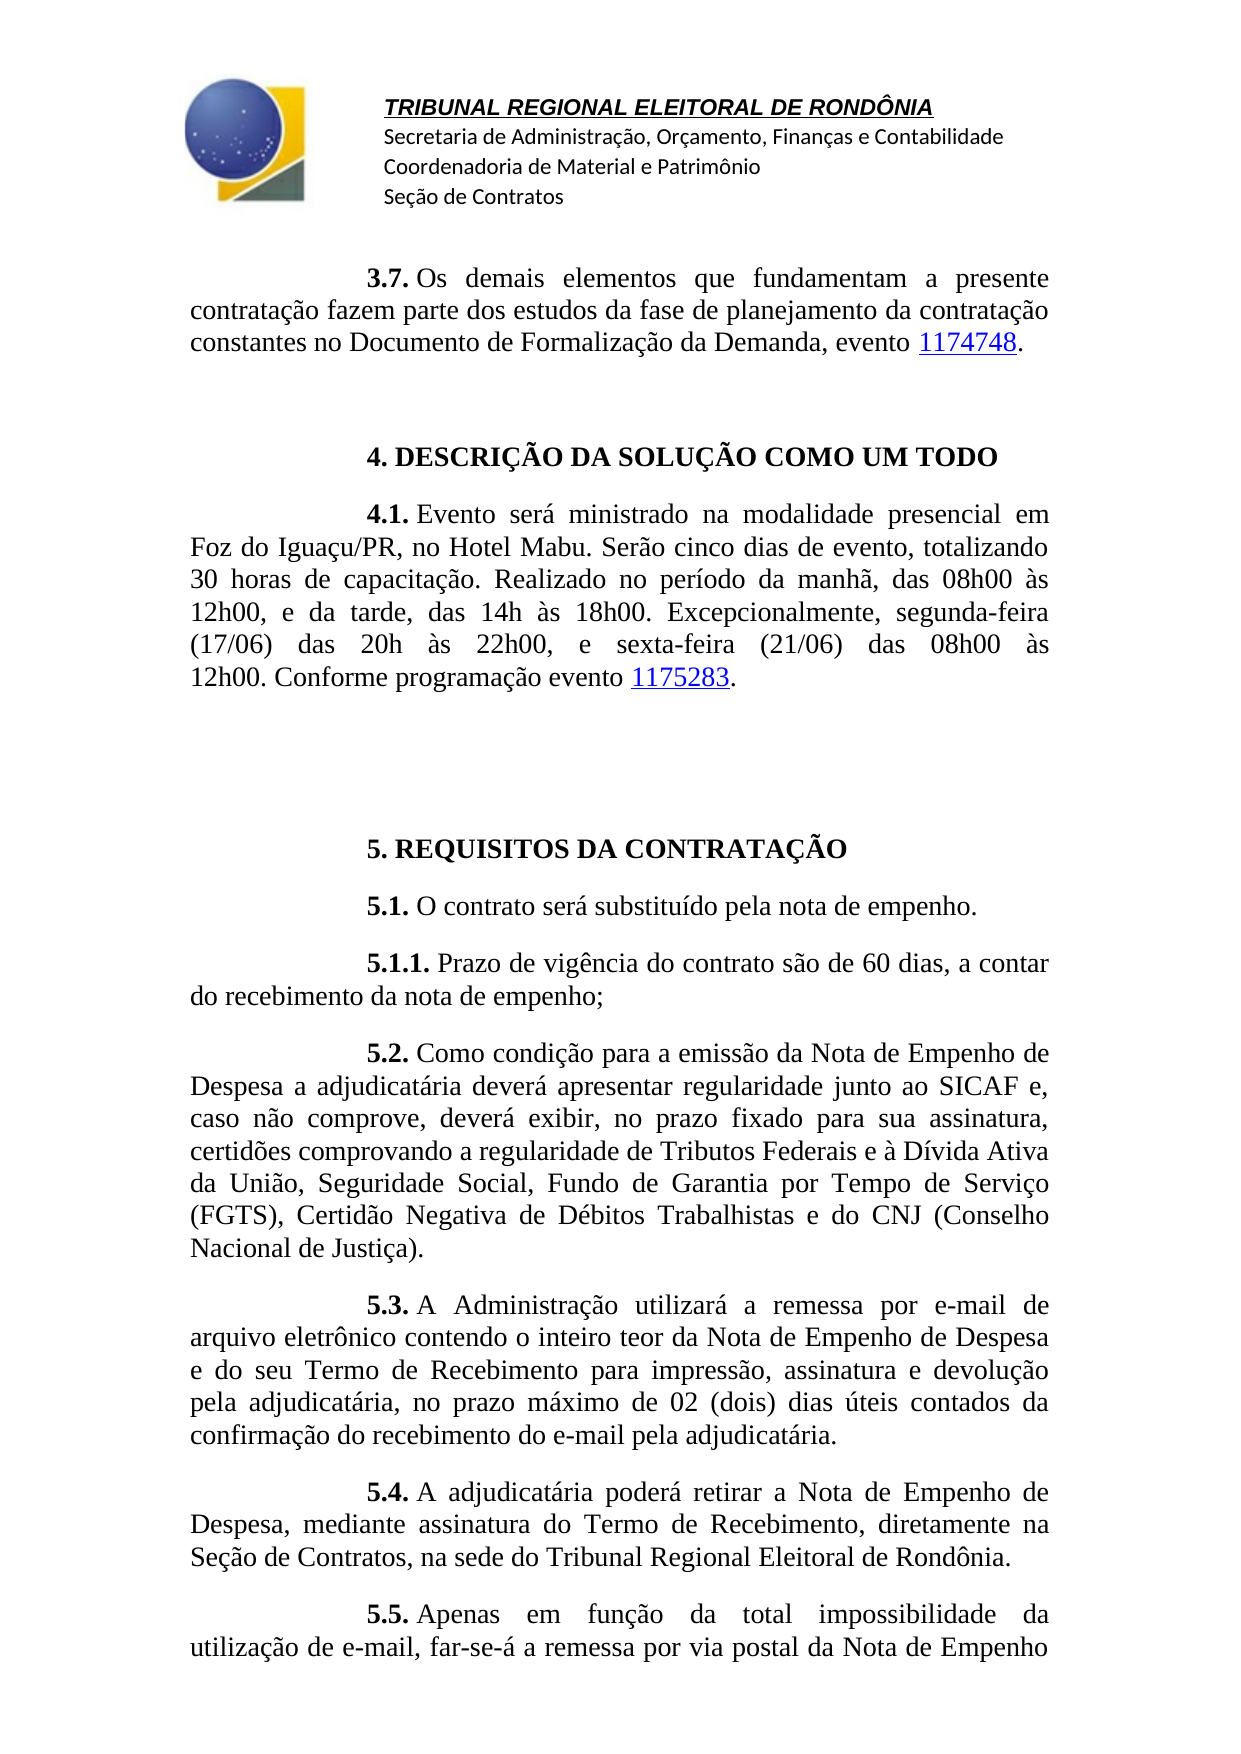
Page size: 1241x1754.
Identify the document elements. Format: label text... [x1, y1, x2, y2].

text 5.5. Apenas em função da total impossibilidade da utilização de e-mail, far-se-á a remessa por via postal da Nota de Empenho [190, 1597, 1051, 1662]
text 4.1. Evento será ministrado na modalidade presencial em Foz do Iguaçu/PR, no Hotel Mabu. Serão cinco dias de evento, totalizando 30 horas de capacitação. Realizado no período da manhã, das 08h00 às 12h00, e da tarde, das 14h às 18h00. Excepcionalmente, segunda-feira (17/06) das 20h às 22h00, e sexta-feira (21/06) das 08h00 às 12h00. Conforme programação evento 1175283. [190, 498, 1051, 692]
text 5.3. A Administração utilizará a remessa por e-mail de arquivo eletrônico contendo o inteiro teor da Nota de Empenho de Despesa e do seu Termo de Recebimento para impressão, assinatura e devolução pela adjudicatária, no prazo máximo de 02 (dois) dias úteis contados da confirmação do recebimento do e-mail pela adjudicatária. [190, 1288, 1051, 1450]
text 5.2. Como condição para a emissão da Nota de Empenho de Despesa a adjudicatária deverá apresentar regularidade junto ao SICAF e, caso não comprove, deverá exibir, no prazo fixado para sua assinatura, certidões comprovando a regularidade de Tributos Federais e à Dívida Ativa da União, Seguridade Social, Fundo de Garantia por Tempo de Serviço (FGTS), Certidão Negativa de Débitos Trabalhistas e do CNJ (Conselho Nacional de Justiça). [190, 1036, 1051, 1263]
text 5.1. O contrato será substituído pela nota de empenho. [190, 889, 1051, 922]
text 5.4. A adjudicatária poderá retirar a Nota de Empenho de Despesa, mediante assinatura do Termo de Recebimento, diretamente na Seção de Contratos, na sede do Tribunal Regional Eleitoral de Rondônia. [190, 1475, 1051, 1572]
text 4. DESCRIÇÃO DA SOLUÇÃO COMO UM TODO [190, 440, 1051, 473]
text 5.1.1. Prazo de vigência do contrato são de 60 dias, a contar do recebimento da nota de empenho; [190, 947, 1051, 1011]
text 3.7. Os demais elementos que fundamentam a presente contratação fazem parte dos estudos da fase de planejamento da contratação constantes no Documento de Formalização da Demanda, evento 1174748. [190, 261, 1051, 358]
text 5. REQUISITOS DA CONTRATAÇÃO [190, 832, 1051, 864]
